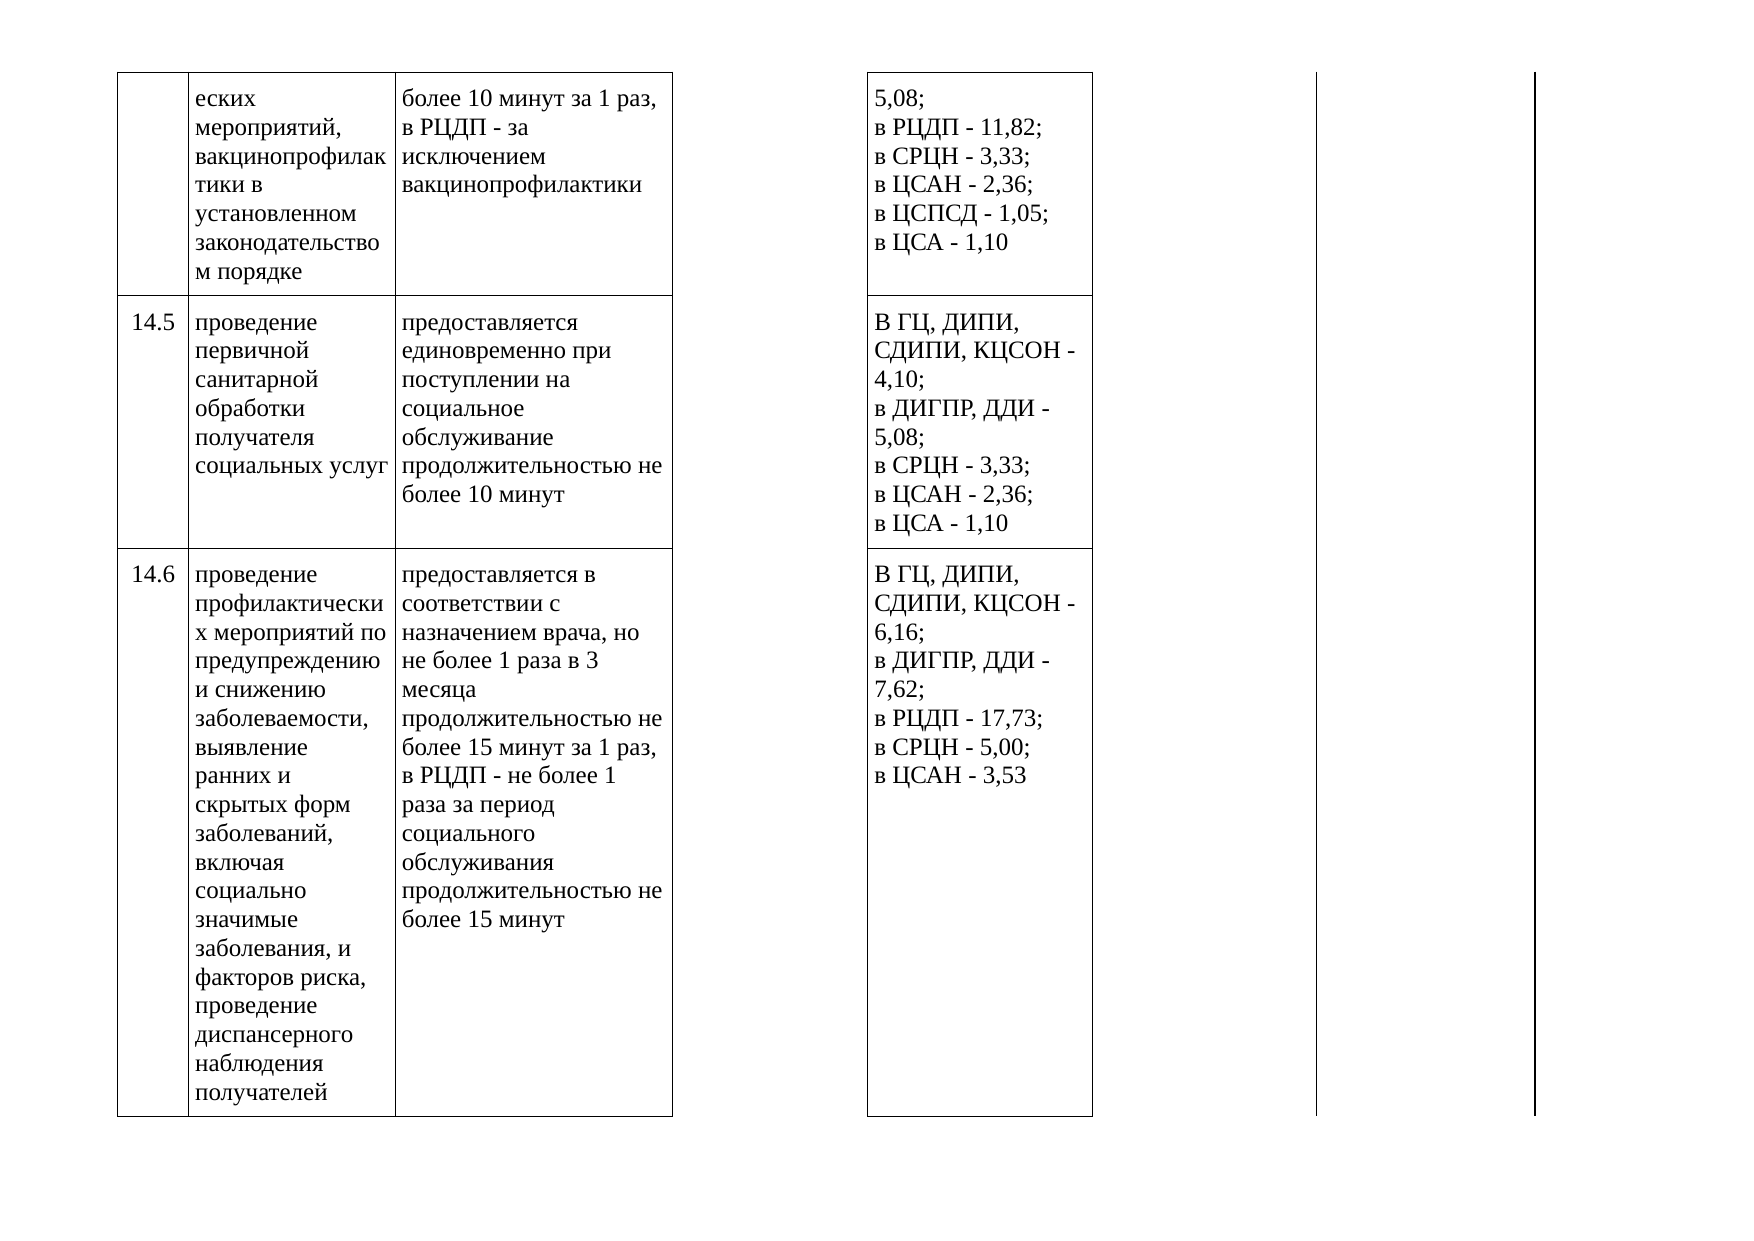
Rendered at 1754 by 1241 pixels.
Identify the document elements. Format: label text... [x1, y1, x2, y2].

table_cell 14.5 [118, 296, 188, 547]
table_cell предоставляется в соответствии с назначением врача, но не более 1 раза в 3 месяца продолжительностью не более 15 минут за 1 раз, в РЦДП - не более 1 раза за период социального обслуживания продолжительностью не более 15 минут [396, 549, 672, 1116]
table_cell [1093, 72, 1316, 1116]
table_cell предоставляется единовременно при поступлении на социальное обслуживание продолжительностью не более 10 минут [396, 296, 672, 547]
table_cell более 10 минут за 1 раз, в РЦДП - за исключением вакцинопрофилактики [396, 73, 672, 295]
table_cell [118, 73, 188, 295]
table_cell [1317, 72, 1534, 1116]
table_cell проведение первичной санитарной обработки получателя социальных услуг [189, 296, 395, 547]
table_cell В ГЦ, ДИПИ, СДИПИ, КЦСОН - 4,10; в ДИГПР, ДДИ - 5,08; в СРЦН - 3,33; в ЦСАН - 2,36; в ЦСА - 1,10 [868, 296, 1092, 547]
table_cell [673, 72, 867, 1116]
table_cell еских мероприятий, вакцинопрофилактики в установленном законодательством порядке [189, 73, 395, 295]
table_cell В ГЦ, ДИПИ, СДИПИ, КЦСОН - 6,16; в ДИГПР, ДДИ - 7,62; в РЦДП - 17,73; в СРЦН - 5,00; в ЦСАН - 3,53 [868, 549, 1092, 1116]
table_cell В ГЦ, ДИПИ, СДИПИ, КЦСОН - 4,10; в ДИГПР, ДДИ - 5,08; в РЦДП - 11,82; в СРЦН - 3,33; в ЦСАН - 2,36; в ЦСПСД - 1,05; в ЦСА - 1,10 [868, 73, 1092, 295]
table_cell 14.6 [118, 549, 188, 1116]
table_cell проведение профилактических мероприятий по предупреждению и снижению заболеваемости, выявление ранних и скрытых форм заболеваний, включая социально значимые заболевания, и факторов риска, проведение диспансерного наблюдения получателей [189, 549, 395, 1116]
